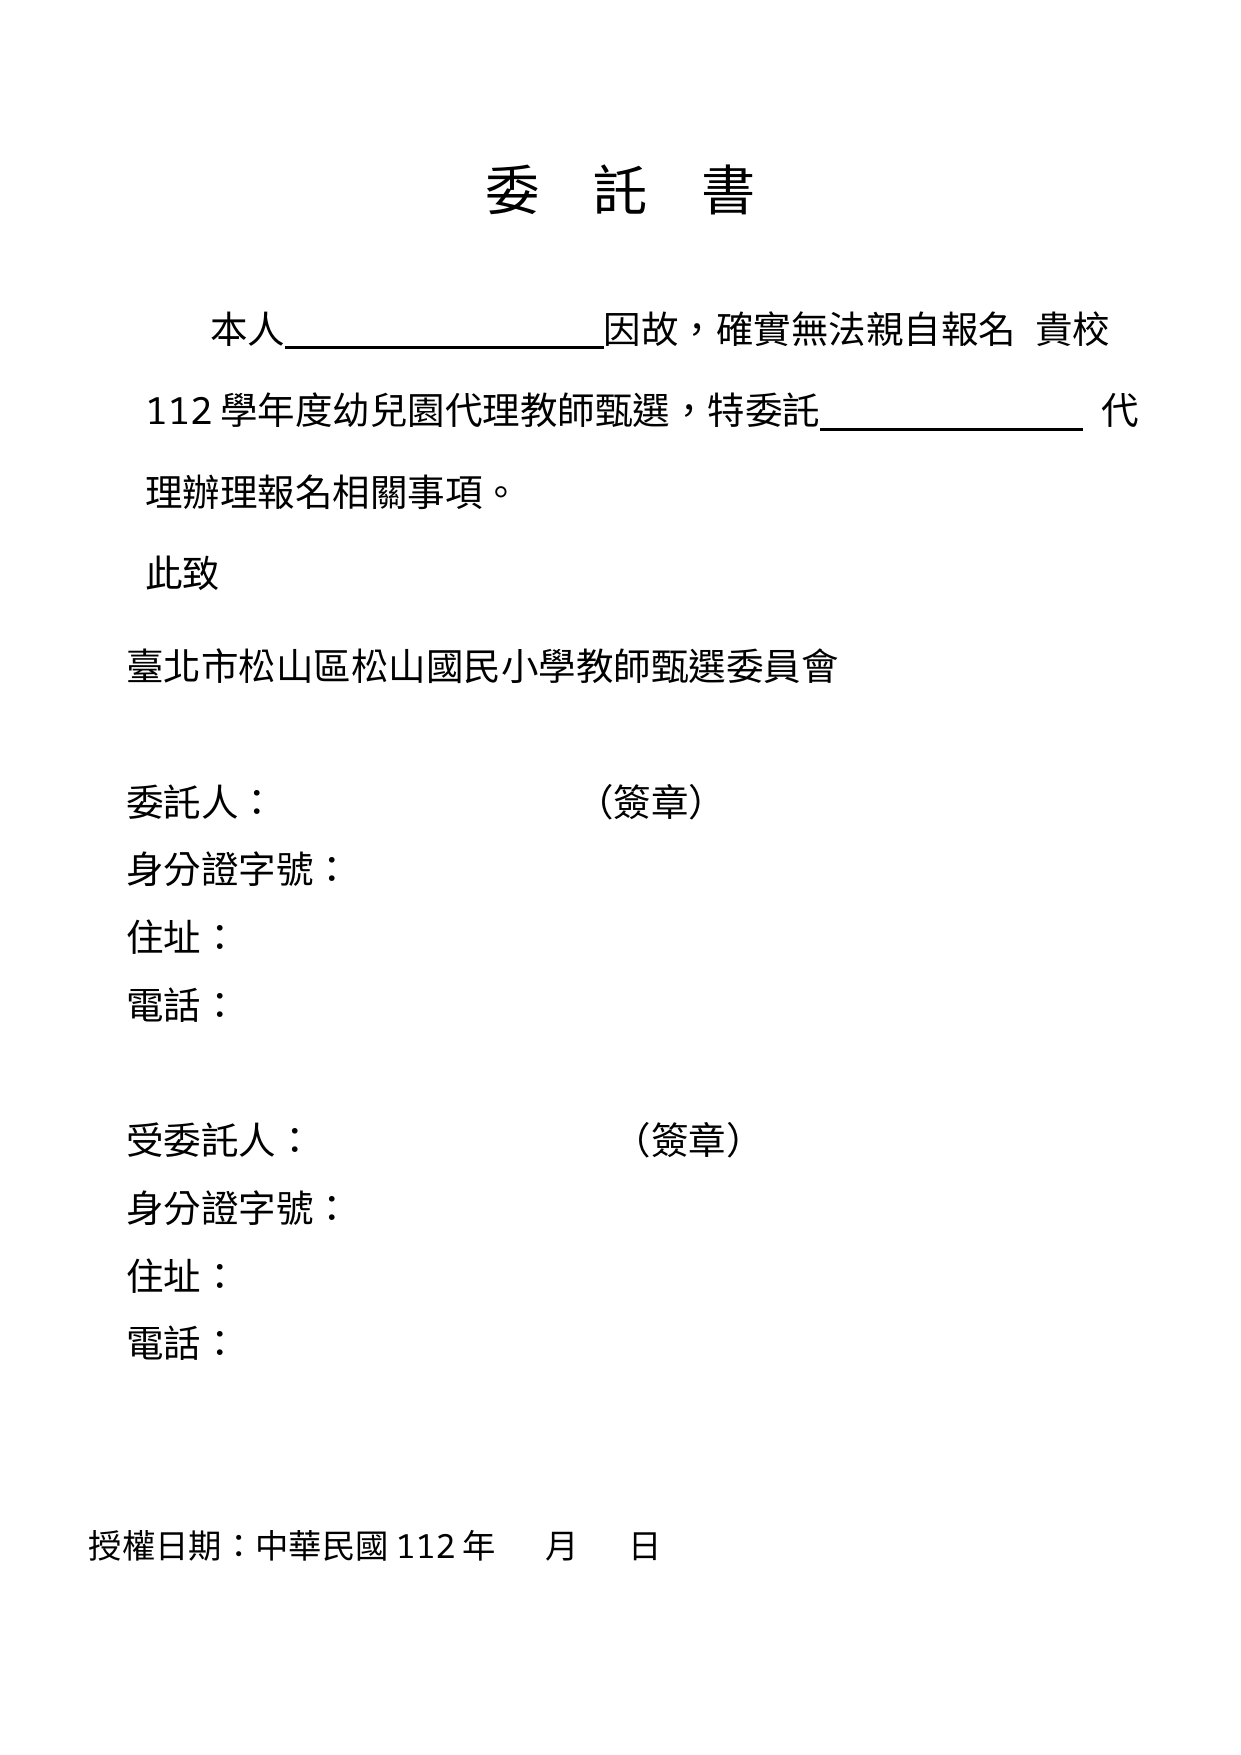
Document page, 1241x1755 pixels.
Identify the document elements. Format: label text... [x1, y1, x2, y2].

text 此致 [145, 544, 1152, 598]
text 委託人： （簽章） [89, 766, 1152, 828]
text 本人 因故，確實無法親自報名 貴校112學年度幼兒園代理教師甄選，特委託 代理辦理報名相關事項。 [145, 300, 1152, 517]
text 受委託人： （簽章） [89, 1104, 1152, 1167]
text 身分證字號： [89, 834, 1152, 896]
text 電話： [89, 969, 1152, 1032]
text 住址： [89, 901, 1152, 964]
text 住址： [89, 1240, 1152, 1302]
text 授權日期：中華民國112年 月 日 [89, 1520, 1152, 1569]
text 臺北市松山區松山國民小學教師甄選委員會 [89, 631, 1152, 693]
text 委 託 書 [89, 148, 1152, 226]
text 身分證字號： [89, 1172, 1152, 1235]
text 電話： [89, 1308, 1152, 1370]
